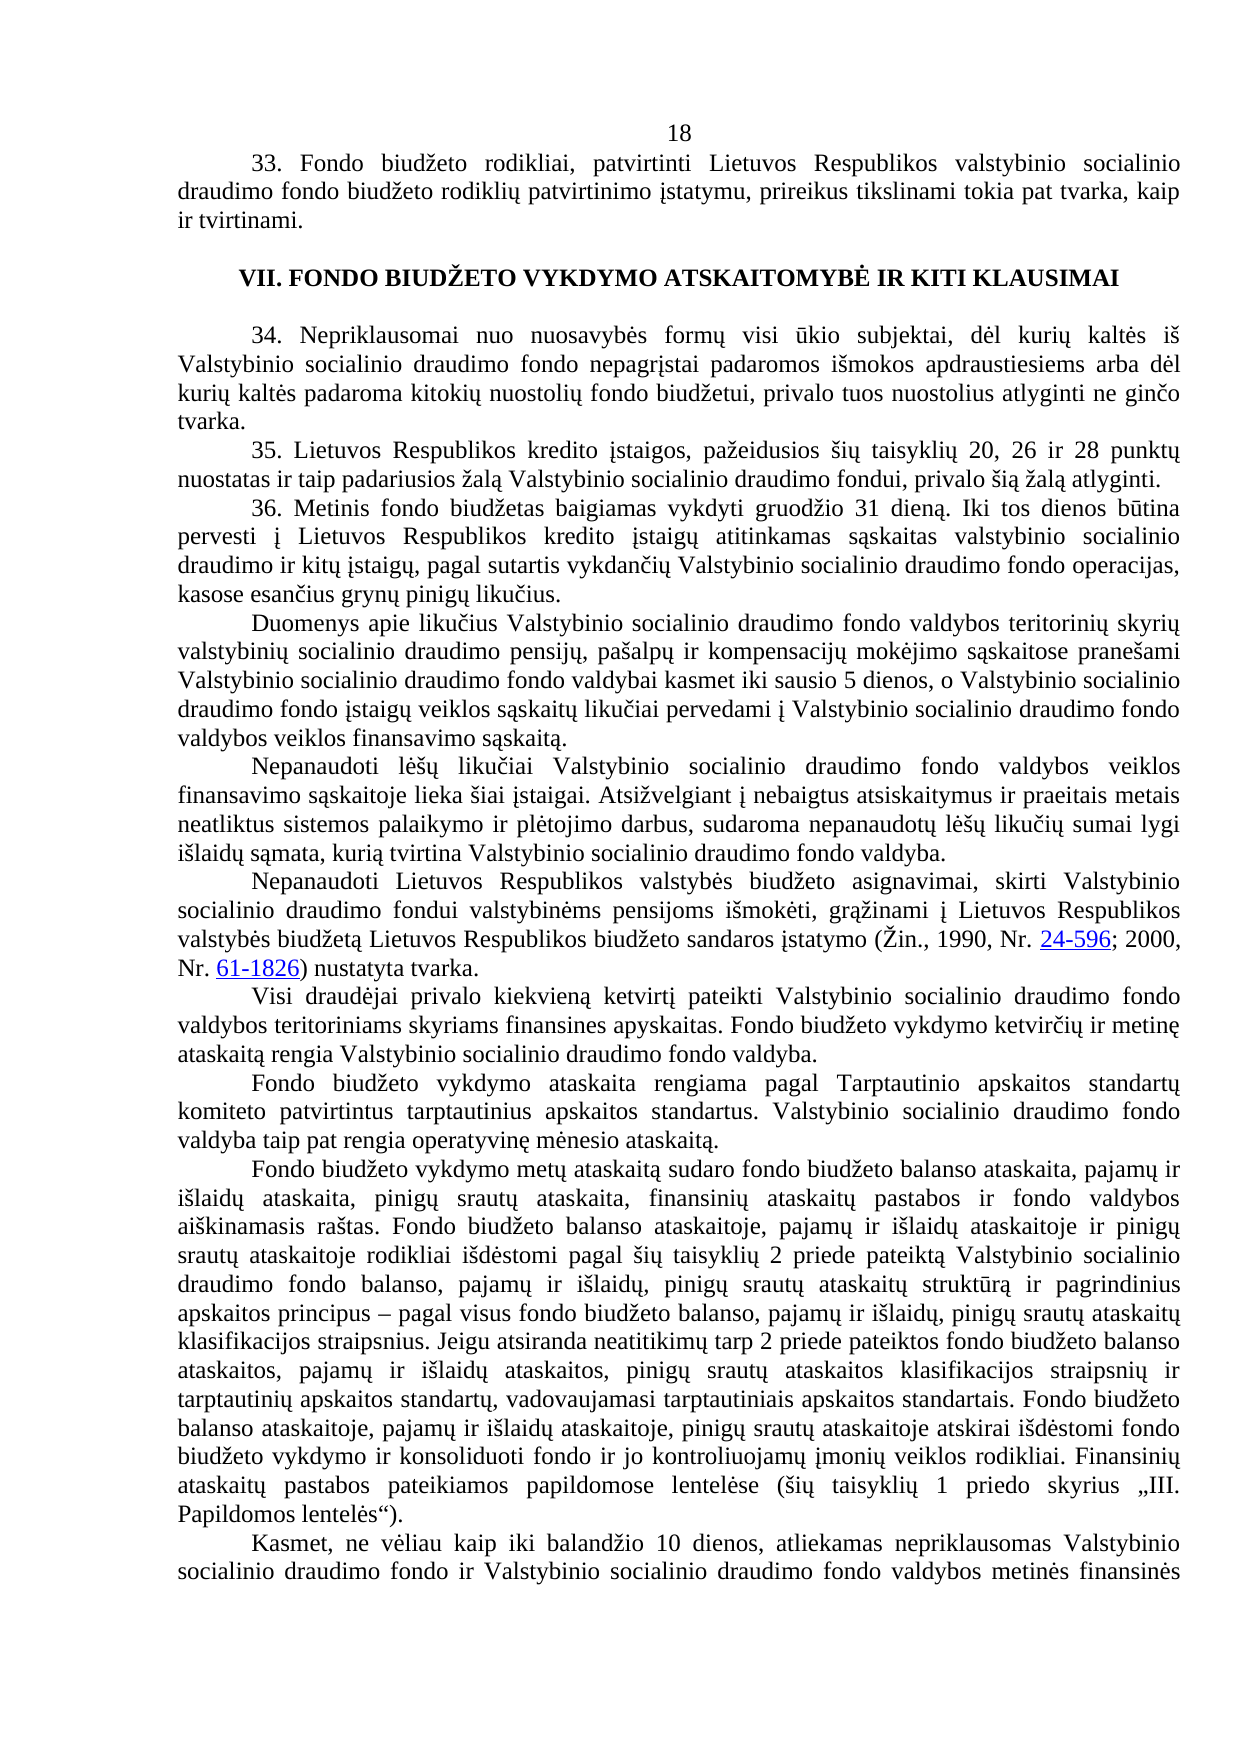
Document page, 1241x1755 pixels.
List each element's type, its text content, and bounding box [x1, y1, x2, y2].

text Duomenys apie likučius Valstybinio socialinio draudimo fondo valdybos teritorinių skyrių valstybinių socialinio draudimo pensijų, pašalpų ir kompensacijų mokėjimo sąskaitose pranešami Valstybinio socialinio draudimo fondo valdybai kasmet iki sausio 5 dienos, o Valstybinio socialinio draudimo fondo įstaigų veiklos sąskaitų likučiai pervedami į Valstybinio socialinio draudimo fondo valdybos veiklos finansavimo sąskaitą. [177, 608, 1181, 751]
text 36. Metinis fondo biudžetas baigiamas vykdyti gruodžio 31 dieną. Iki tos dienos būtina pervesti į Lietuvos Respublikos kredito įstaigų atitinkamas sąskaitas valstybinio socialinio draudimo ir kitų įstaigų, pagal sutartis vykdančių Valstybinio socialinio draudimo fondo operacijas, kasose esančius grynų pinigų likučius. [177, 493, 1181, 608]
text Nepanaudoti Lietuvos Respublikos valstybės biudžeto asignavimai, skirti Valstybinio socialinio draudimo fondui valstybinėms pensijoms išmokėti, grąžinami į Lietuvos Respublikos valstybės biudžetą Lietuvos Respublikos biudžeto sandaros įstatymo (Žin., 1990, Nr. 24-596; 2000, Nr. 61-1826) nustatyta tvarka. [177, 866, 1181, 981]
text 35. Lietuvos Respublikos kredito įstaigos, pažeidusios šių taisyklių 20, 26 ir 28 punktų nuostatas ir taip padariusios žalą Valstybinio socialinio draudimo fondui, privalo šią žalą atlyginti. [177, 435, 1181, 493]
text Kasmet, ne vėliau kaip iki balandžio 10 dienos, atliekamas nepriklausomas Valstybinio socialinio draudimo fondo ir Valstybinio socialinio draudimo fondo valdybos metinės finansinės [177, 1528, 1181, 1585]
text Fondo biudžeto vykdymo metų ataskaitą sudaro fondo biudžeto balanso ataskaita, pajamų ir išlaidų ataskaita, pinigų srautų ataskaita, finansinių ataskaitų pastabos ir fondo valdybos aiškinamasis raštas. Fondo biudžeto balanso ataskaitoje, pajamų ir išlaidų ataskaitoje ir pinigų srautų ataskaitoje rodikliai išdėstomi pagal šių taisyklių 2 priede pateiktą Valstybinio socialinio draudimo fondo balanso, pajamų ir išlaidų, pinigų srautų ataskaitų struktūrą ir pagrindinius apskaitos principus – pagal visus fondo biudžeto balanso, pajamų ir išlaidų, pinigų srautų ataskaitų klasifikacijos straipsnius. Jeigu atsiranda neatitikimų tarp 2 priede pateiktos fondo biudžeto balanso ataskaitos, pajamų ir išlaidų ataskaitos, pinigų srautų ataskaitos klasifikacijos straipsnių ir tarptautinių apskaitos standartų, vadovaujamasi tarptautiniais apskaitos standartais. Fondo biudžeto balanso ataskaitoje, pajamų ir išlaidų ataskaitoje, pinigų srautų ataskaitoje atskirai išdėstomi fondo biudžeto vykdymo ir konsoliduoti fondo ir jo kontroliuojamų įmonių veiklos rodikliai. Finansinių ataskaitų pastabos pateikiamos papildomose lentelėse (šių taisyklių 1 priedo skyrius „III. Papildomos lentelės“). [177, 1154, 1181, 1528]
text VII. FONDO BIUDŽETO VYKDYMO ATSKAITOMYBĖ IR KITI KLAUSIMAI [177, 263, 1181, 291]
text Nepanaudoti lėšų likučiai Valstybinio socialinio draudimo fondo valdybos veiklos finansavimo sąskaitoje lieka šiai įstaigai. Atsižvelgiant į nebaigtus atsiskaitymus ir praeitais metais neatliktus sistemos palaikymo ir plėtojimo darbus, sudaroma nepanaudotų lėšų likučių sumai lygi išlaidų sąmata, kurią tvirtina Valstybinio socialinio draudimo fondo valdyba. [177, 751, 1181, 866]
text Fondo biudžeto vykdymo ataskaita rengiama pagal Tarptautinio apskaitos standartų komiteto patvirtintus tarptautinius apskaitos standartus. Valstybinio socialinio draudimo fondo valdyba taip pat rengia operatyvinę mėnesio ataskaitą. [177, 1068, 1181, 1154]
text Visi draudėjai privalo kiekvieną ketvirtį pateikti Valstybinio socialinio draudimo fondo valdybos teritoriniams skyriams finansines apyskaitas. Fondo biudžeto vykdymo ketvirčių ir metinę ataskaitą rengia Valstybinio socialinio draudimo fondo valdyba. [177, 981, 1181, 1068]
text 33. Fondo biudžeto rodikliai, patvirtinti Lietuvos Respublikos valstybinio socialinio draudimo fondo biudžeto rodiklių patvirtinimo įstatymu, prireikus tikslinami tokia pat tvarka, kaip ir tvirtinami. [177, 148, 1181, 234]
text 34. Nepriklausomai nuo nuosavybės formų visi ūkio subjektai, dėl kurių kaltės iš Valstybinio socialinio draudimo fondo nepagrįstai padaromos išmokos apdraustiesiems arba dėl kurių kaltės padaroma kitokių nuostolių fondo biudžetui, privalo tuos nuostolius atlyginti ne ginčo tvarka. [177, 320, 1181, 435]
